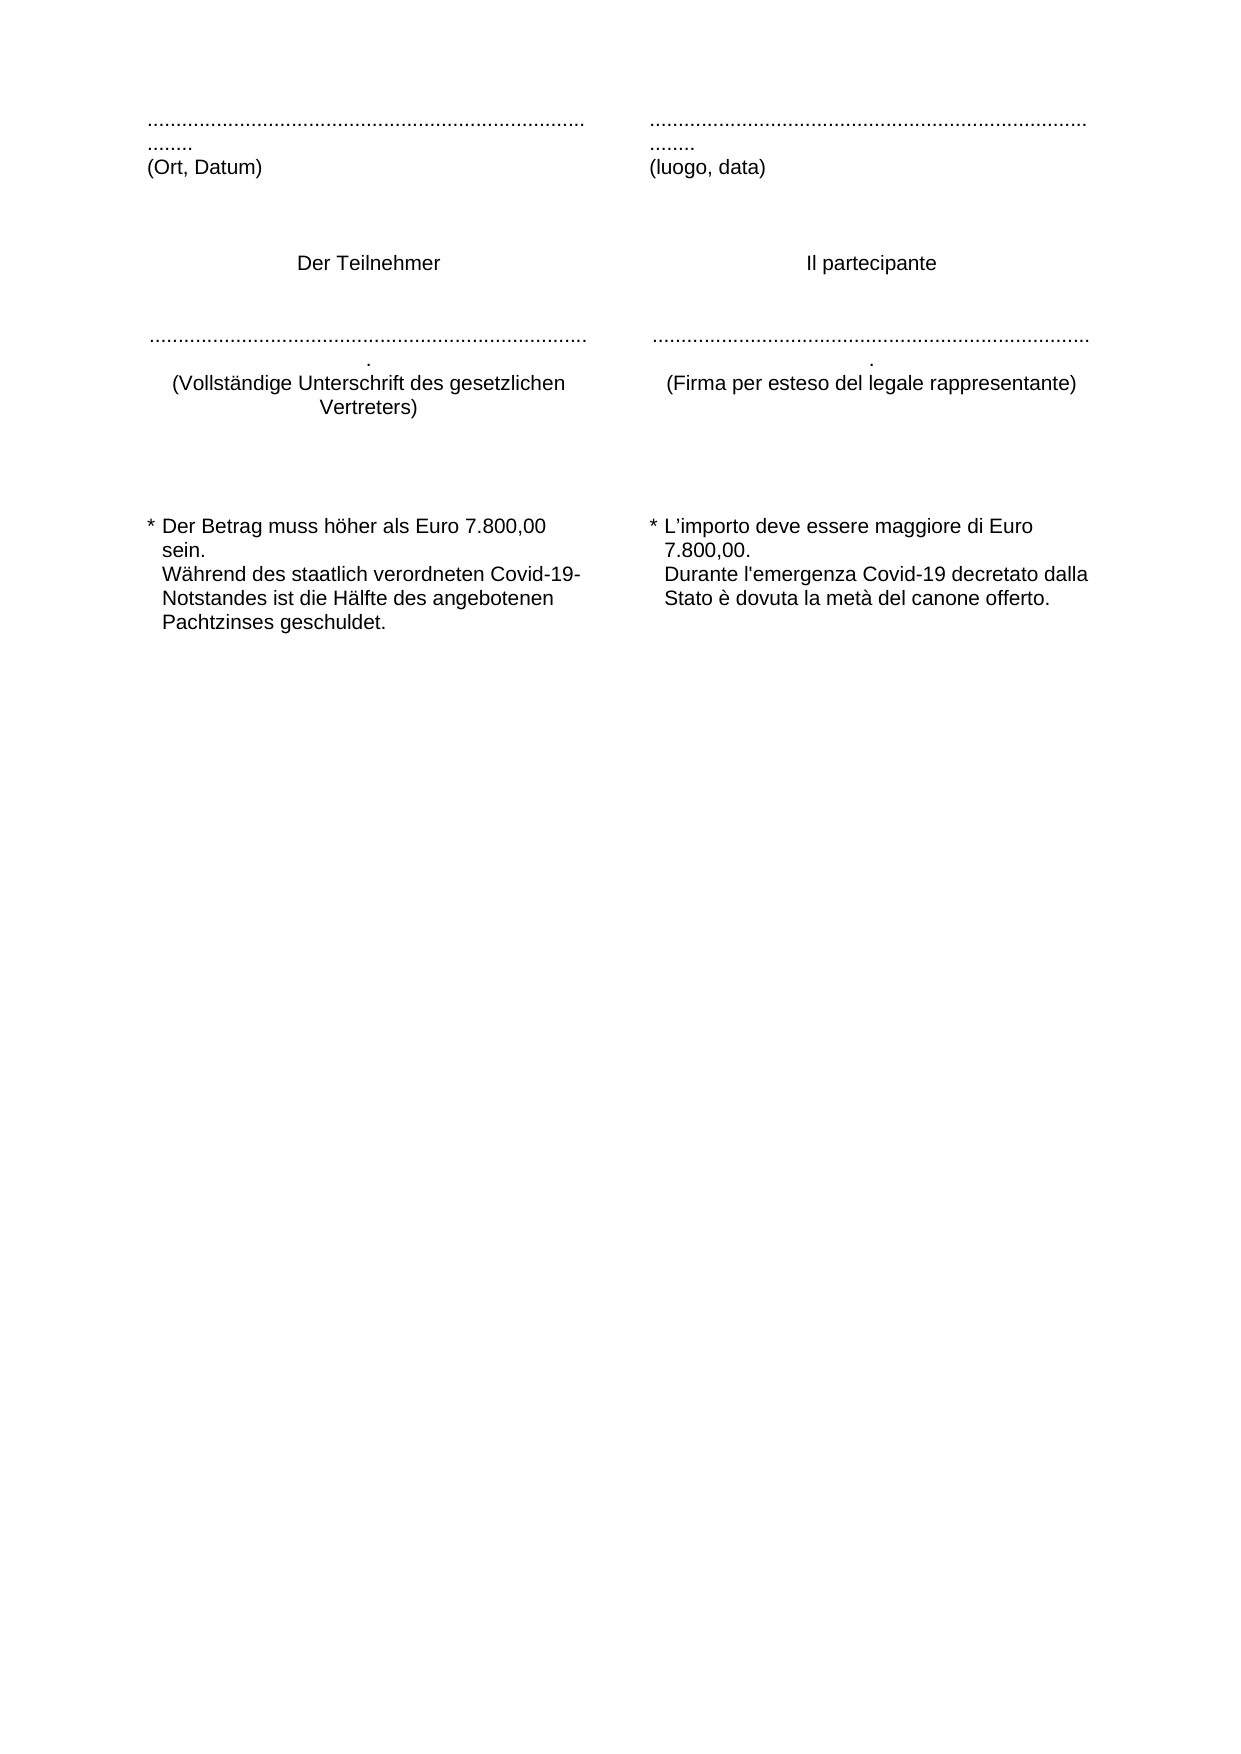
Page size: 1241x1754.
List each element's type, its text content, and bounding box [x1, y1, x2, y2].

table_cell [118, 490, 620, 514]
table_cell [118, 419, 620, 442]
table_cell [620, 443, 1123, 466]
table_cell .................................................................................... (luogo, data) [620, 59, 1123, 179]
table_cell [118, 466, 620, 490]
table_cell Während des staatlich verordneten Covid-19-Notstandes ist die Hälfte des angebotenen Pachtzinses geschuldet. [118, 562, 620, 634]
table_cell [620, 490, 1123, 514]
table_cell * L’importo deve essere maggiore di Euro 7.800,00. [620, 514, 1123, 562]
table_cell [118, 634, 620, 658]
table_cell [620, 419, 1123, 442]
table_cell * Der Betrag muss höher als Euro 7.800,00 sein. [118, 514, 620, 562]
table_cell [620, 227, 1123, 251]
table_cell Durante l'emergenza Covid-19 decretato dalla Stato è dovuta la metà del canone offerto. [620, 562, 1123, 634]
table_cell Der Teilnehmer [118, 251, 620, 275]
table_cell ............................................................................. (Firma per esteso del legale rappresentante) [620, 275, 1123, 418]
table_cell [620, 634, 1123, 658]
table_cell Il partecipante [620, 251, 1123, 275]
table_cell [118, 203, 620, 227]
table_cell ............................................................................. (Vollständige Unterschrift des gesetzlichen Vertreters) [118, 275, 620, 418]
table_cell [620, 203, 1123, 227]
table_cell [620, 466, 1123, 490]
table_cell .................................................................................... (Ort, Datum) [118, 59, 620, 179]
table_cell [118, 227, 620, 251]
table_cell [118, 179, 620, 203]
table_cell [620, 179, 1123, 203]
table_cell [118, 443, 620, 466]
